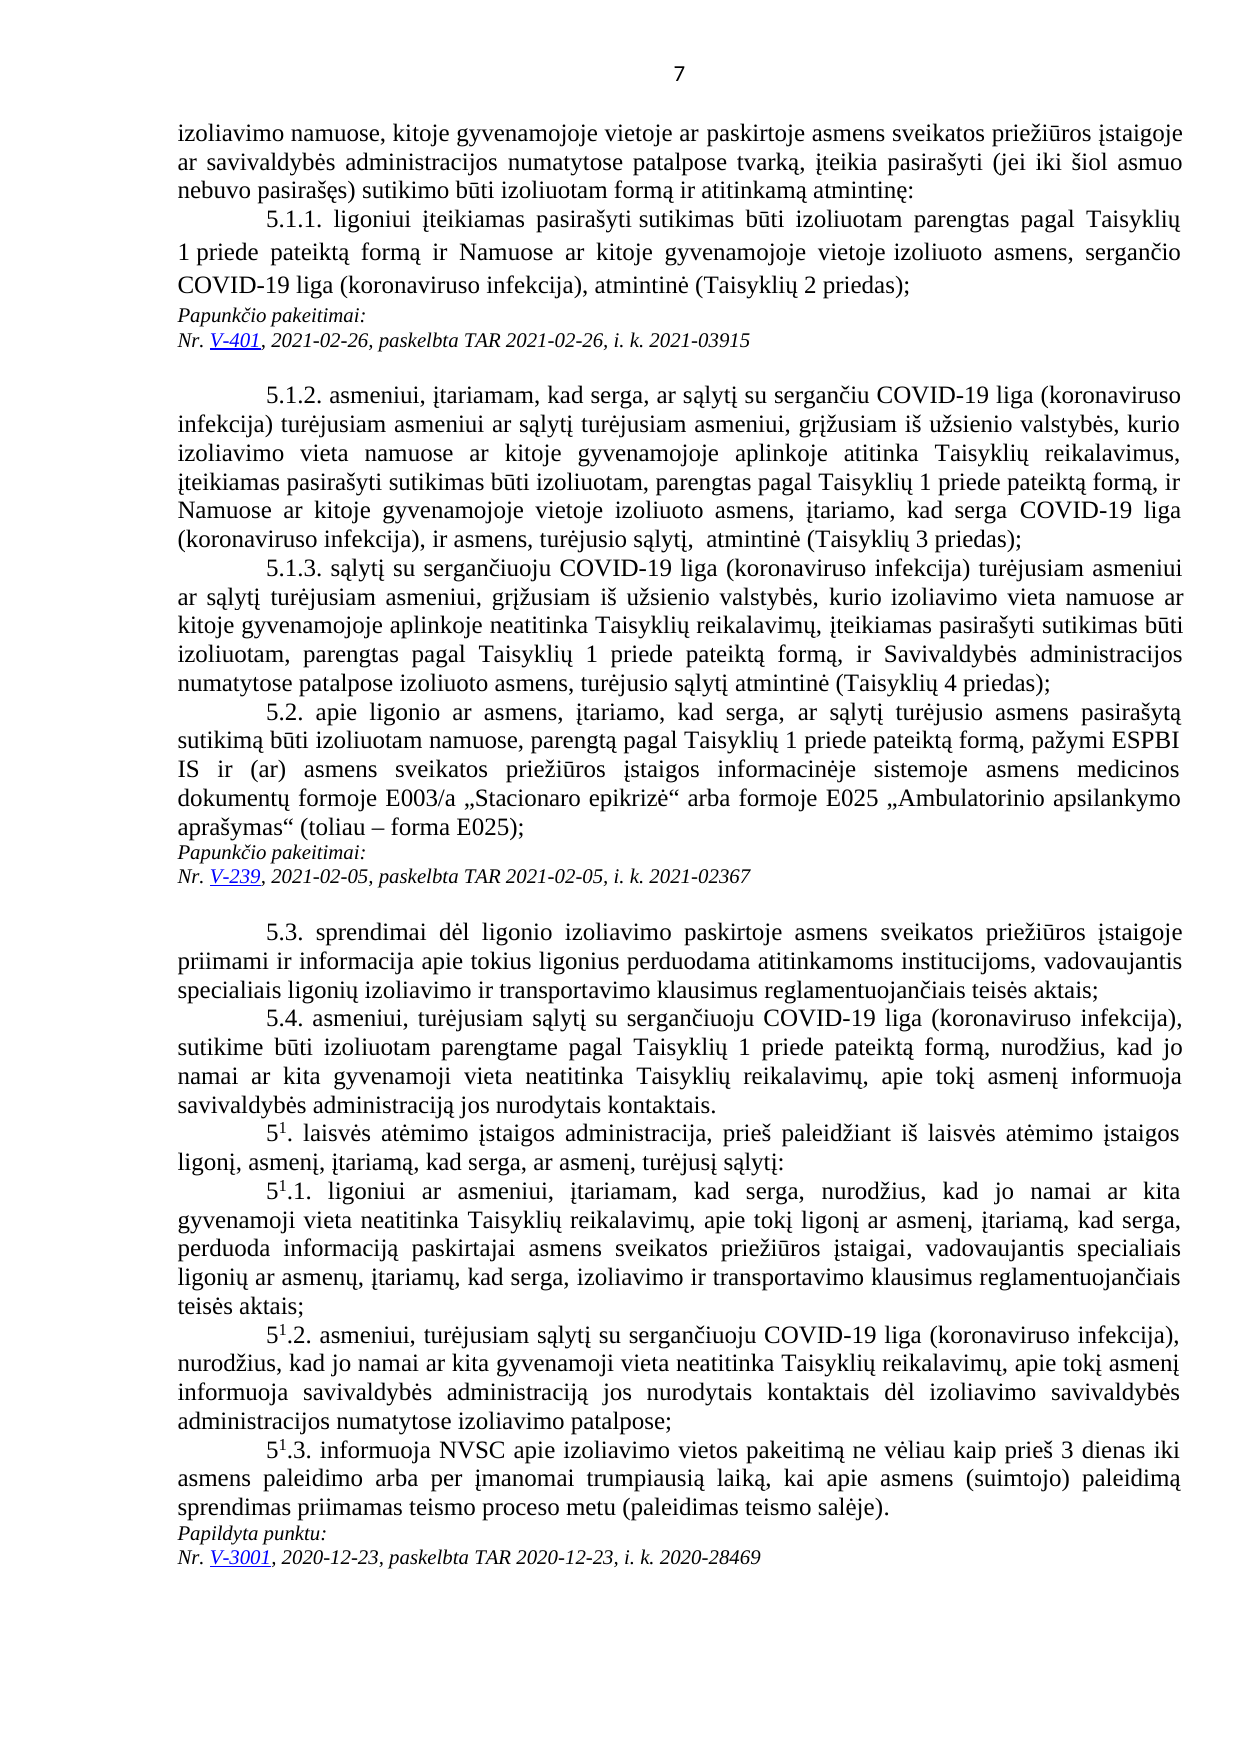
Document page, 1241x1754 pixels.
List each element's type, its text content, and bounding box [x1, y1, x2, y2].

text 51. laisvės atėmimo įstaigos administracija, prieš paleidžiant iš laisvės atėmimo įstaigos ligonį, asmenį, įtariamą, kad serga, ar asmenį, turėjusį sąlytį: [177, 1118, 1181, 1176]
text Papildyta punktu: [177, 1521, 1181, 1545]
text 5.1.1. ligoniui įteikiamas pasirašyti sutikimas būti izoliuotam parengtas pagal Taisyklių 1 priede pateiktą formą ir Namuose ar kitoje gyvenamojoje vietoje izoliuoto asmens, sergančio COVID-19 liga (koronaviruso infekcija), atmintinė (Taisyklių 2 priedas); [177, 204, 1181, 299]
text 51.1. ligoniui ar asmeniui, įtariamam, kad serga, nurodžius, kad jo namai ar kita gyvenamoji vieta neatitinka Taisyklių reikalavimų, apie tokį ligonį ar asmenį, įtariamą, kad serga, perduoda informaciją paskirtajai asmens sveikatos priežiūros įstaigai, vadovaujantis specialiais ligonių ar asmenų, įtariamų, kad serga, izoliavimo ir transportavimo klausimus reglamentuojančiais teisės aktais; [177, 1176, 1181, 1320]
text 51.3. informuoja NVSC apie izoliavimo vietos pakeitimą ne vėliau kaip prieš 3 dienas iki asmens paleidimo arba per įmanomai trumpiausią laiką, kai apie asmens (suimtojo) paleidimą sprendimas priimamas teismo proceso metu (paleidimas teismo salėje). [177, 1435, 1181, 1521]
text Papunkčio pakeitimai: [177, 303, 1181, 327]
text Nr. V-239, 2021-02-05, paskelbta TAR 2021-02-05, i. k. 2021-02367 [177, 864, 1181, 888]
text 5.2. apie ligonio ar asmens, įtariamo, kad serga, ar sąlytį turėjusio asmens pasirašytą sutikimą būti izoliuotam namuose, parengtą pagal Taisyklių 1 priede pateiktą formą, pažymi ESPBI IS ir (ar) asmens sveikatos priežiūros įstaigos informacinėje sistemoje asmens medicinos dokumentų formoje E003/a „Stacionaro epikrizė“ arba formoje E025 „Ambulatorinio apsilankymo aprašymas“ (toliau – forma E025); [177, 697, 1181, 840]
text Nr. V-401, 2021-02-26, paskelbta TAR 2021-02-26, i. k. 2021-03915 [177, 327, 1181, 352]
text 5.1.2. asmeniui, įtariamam, kad serga, ar sąlytį su sergančiu COVID-19 liga (koronaviruso infekcija) turėjusiam asmeniui ar sąlytį turėjusiam asmeniui, grįžusiam iš užsienio valstybės, kurio izoliavimo vieta namuose ar kitoje gyvenamojoje aplinkoje atitinka Taisyklių reikalavimus, įteikiamas pasirašyti sutikimas būti izoliuotam, parengtas pagal Taisyklių 1 priede pateiktą formą, ir Namuose ar kitoje gyvenamojoje vietoje izoliuoto asmens, įtariamo, kad serga COVID-19 liga (koronaviruso infekcija), ir asmens, turėjusio sąlytį, atmintinė (Taisyklių 3 priedas); [177, 380, 1181, 553]
text 51.2. asmeniui, turėjusiam sąlytį su sergančiuoju COVID-19 liga (koronaviruso infekcija), nurodžius, kad jo namai ar kita gyvenamoji vieta neatitinka Taisyklių reikalavimų, apie tokį asmenį informuoja savivaldybės administraciją jos nurodytais kontaktais dėl izoliavimo savivaldybės administracijos numatytose izoliavimo patalpose; [177, 1320, 1181, 1435]
text Papunkčio pakeitimai: [177, 840, 1181, 864]
text 5.1.3. sąlytį su sergančiuoju COVID-19 liga (koronaviruso infekcija) turėjusiam asmeniui ar sąlytį turėjusiam asmeniui, grįžusiam iš užsienio valstybės, kurio izoliavimo vieta namuose ar kitoje gyvenamojoje aplinkoje neatitinka Taisyklių reikalavimų, įteikiamas pasirašyti sutikimas būti izoliuotam, parengtas pagal Taisyklių 1 priede pateiktą formą, ir Savivaldybės administracijos numatytose patalpose izoliuoto asmens, turėjusio sąlytį atmintinė (Taisyklių 4 priedas); [177, 553, 1183, 697]
text izoliavimo namuose, kitoje gyvenamojoje vietoje ar paskirtoje asmens sveikatos priežiūros įstaigoje ar savivaldybės administracijos numatytose patalpose tvarką, įteikia pasirašyti (jei iki šiol asmuo nebuvo pasirašęs) sutikimo būti izoliuotam formą ir atitinkamą atmintinę: [177, 118, 1183, 204]
text Nr. V-3001, 2020-12-23, paskelbta TAR 2020-12-23, i. k. 2020-28469 [177, 1545, 1181, 1569]
text 5.4. asmeniui, turėjusiam sąlytį su sergančiuoju COVID-19 liga (koronaviruso infekcija), sutikime būti izoliuotam parengtame pagal Taisyklių 1 priede pateiktą formą, nurodžius, kad jo namai ar kita gyvenamoji vieta neatitinka Taisyklių reikalavimų, apie tokį asmenį informuoja savivaldybės administraciją jos nurodytais kontaktais. [177, 1003, 1183, 1118]
text 5.3. sprendimai dėl ligonio izoliavimo paskirtoje asmens sveikatos priežiūros įstaigoje priimami ir informacija apie tokius ligonius perduodama atitinkamoms institucijoms, vadovaujantis specialiais ligonių izoliavimo ir transportavimo klausimus reglamentuojančiais teisės aktais; [177, 917, 1183, 1003]
